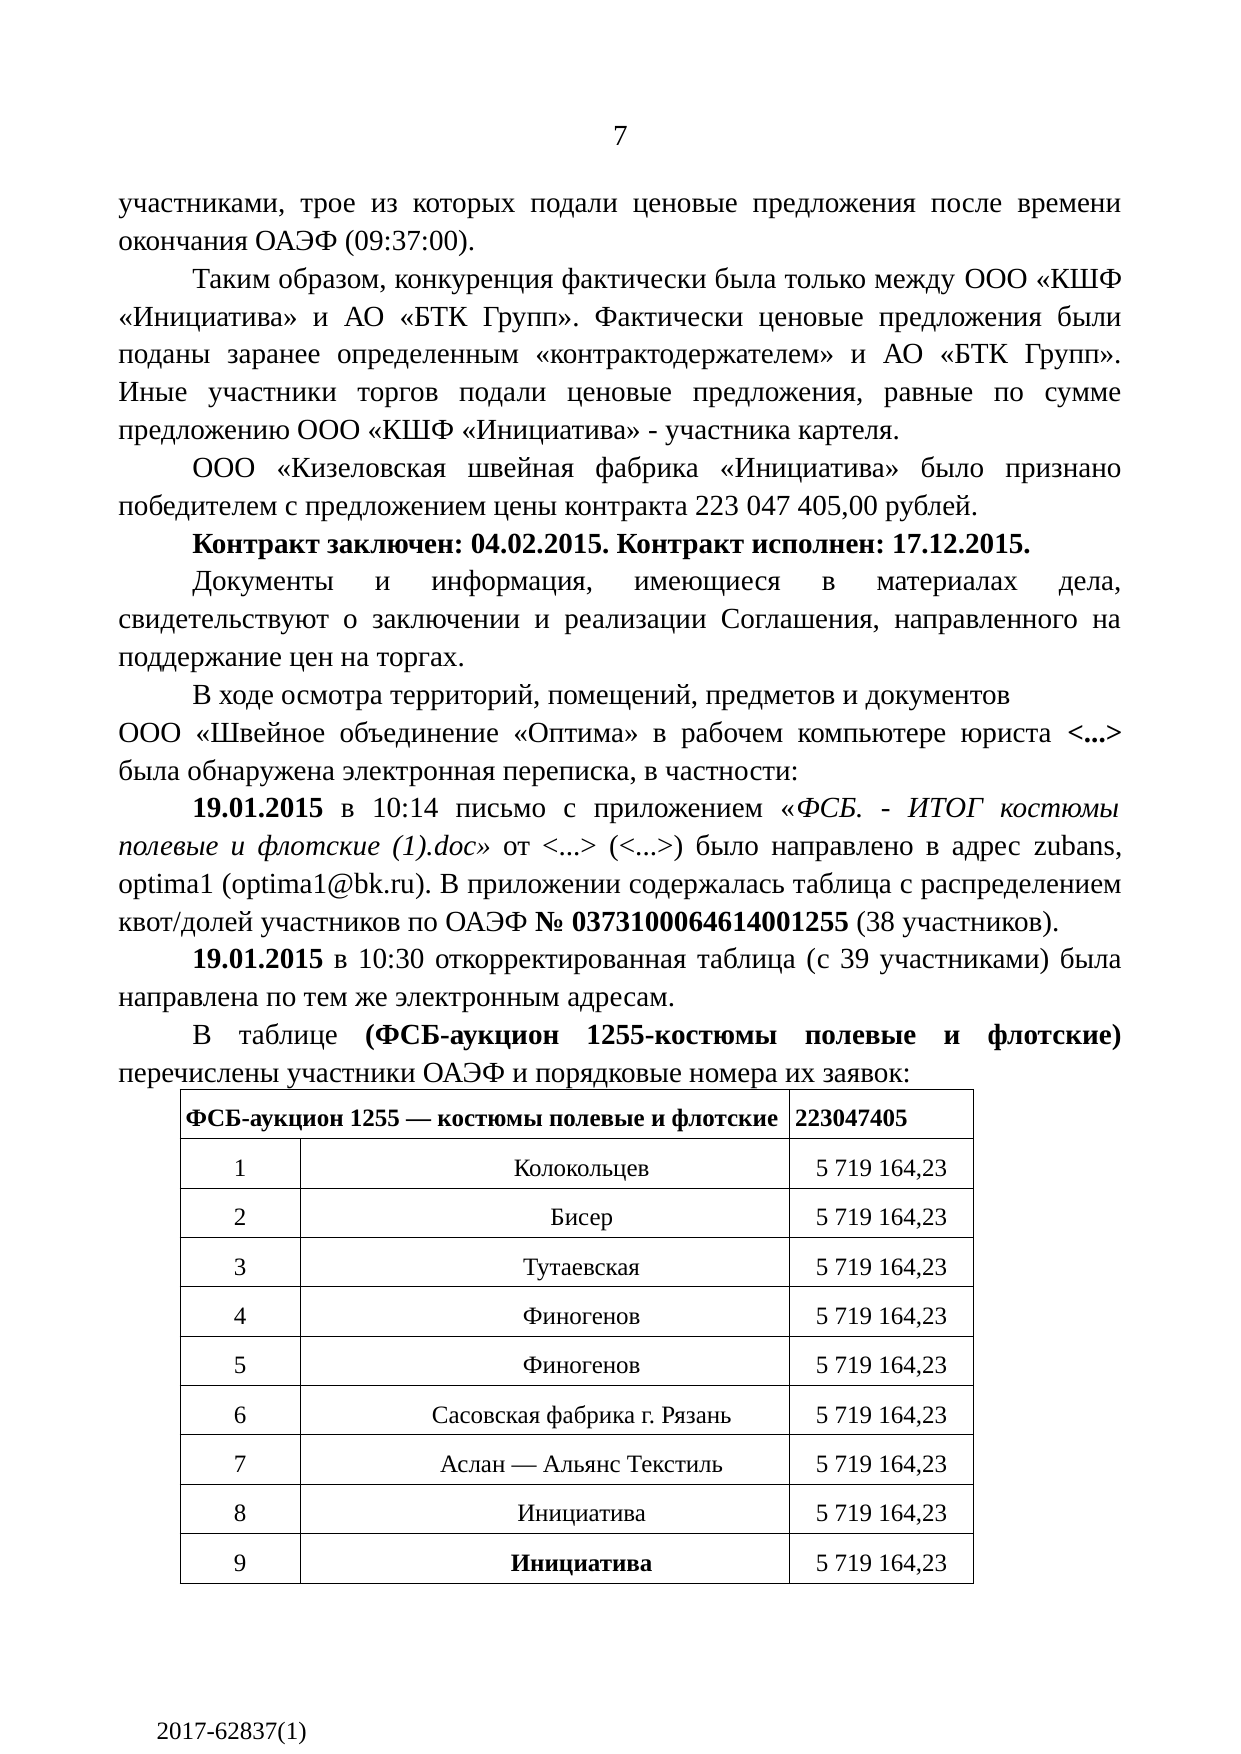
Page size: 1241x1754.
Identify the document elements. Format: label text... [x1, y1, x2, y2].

table_cell Бисер [301, 1189, 789, 1237]
text Документы и информация, имеющиеся в материалах дела, свидетельствуют о заключении и реализации Соглашения, направленного на поддержание цен на торгах. [118, 559, 1122, 673]
table_cell 7 [181, 1435, 300, 1484]
table_cell Финогенов [301, 1287, 789, 1336]
table_cell Финогенов [301, 1337, 789, 1385]
text В таблице (ФСБ-аукцион 1255-костюмы полевые и флотские) перечислены участники ОАЭФ и порядковые номера их заявок: [118, 1013, 1122, 1089]
table_cell 6 [181, 1386, 300, 1434]
table_cell 2 [181, 1189, 300, 1237]
table_cell 8 [181, 1485, 300, 1533]
table_cell 3 [181, 1238, 300, 1286]
text 19.01.2015 в 10:30 откорректированная таблица (c 39 участниками) была направлена по тем же электронным адресам. [118, 937, 1122, 1013]
table_cell 5 719 164,23 [790, 1485, 973, 1533]
text Таким образом, конкуренция фактически была только между ООО «КШФ «Инициатива» и АО «БТК Групп». Фактически ценовые предложения были поданы заранее определенным «контрактодержателем» и АО «БТК Групп». Иные участники торгов подали ценовые предложения, равные по сумме предложению ООО «КШФ «Инициатива» - участника картеля. [118, 257, 1122, 446]
table_cell 5 719 164,23 [790, 1287, 973, 1336]
text Контракт заключен: 04.02.2015. Контракт исполнен: 17.12.2015. [118, 521, 1122, 559]
table_cell Тутаевская [301, 1238, 789, 1286]
text 19.01.2015 в 10:14 письмо с приложением «ФСБ. - ИТОГ костюмы полевые и флотские (1).doc» от <...> (<...>) было направлено в адрес zubans, optima1 (optima1@bk.ru). В приложении содержалась таблица с распределением квот/долей участников по ОАЭФ № 0373100064614001255 (38 участников). [118, 786, 1122, 937]
table_cell Сасовская фабрика г. Рязань [301, 1386, 789, 1434]
table_cell 5 719 164,23 [790, 1386, 973, 1434]
table_cell Инициатива [301, 1485, 789, 1533]
table_cell 5 719 164,23 [790, 1534, 973, 1582]
table_cell 1 [181, 1139, 300, 1187]
table_header 223047405 [790, 1090, 973, 1138]
table_cell Инициатива [301, 1534, 789, 1582]
table_header ФСБ-аукцион 1255 — костюмы полевые и флотские [181, 1090, 789, 1138]
table_cell 9 [181, 1534, 300, 1582]
table_cell 5 719 164,23 [790, 1189, 973, 1237]
text участниками, трое из которых подали ценовые предложения после времени окончания ОАЭФ (09:37:00). [118, 181, 1122, 257]
table_cell 5 719 164,23 [790, 1139, 973, 1187]
table_cell 5 719 164,23 [790, 1238, 973, 1286]
table_cell 4 [181, 1287, 300, 1336]
table_cell Аслан — Альянс Текстиль [301, 1435, 789, 1484]
text В ходе осмотра территорий, помещений, предметов и документов ООО «Швейное объединение «Оптима» в рабочем компьютере юриста <...> была обнаружена электронная переписка, в частности: [118, 673, 1122, 786]
table_cell 5 719 164,23 [790, 1435, 973, 1484]
table_cell Колокольцев [301, 1139, 789, 1187]
text ООО «Кизеловская швейная фабрика «Инициатива» было признано победителем с предложением цены контракта 223 047 405,00 рублей. [118, 446, 1122, 521]
table_cell 5 [181, 1337, 300, 1385]
table_cell 5 719 164,23 [790, 1337, 973, 1385]
